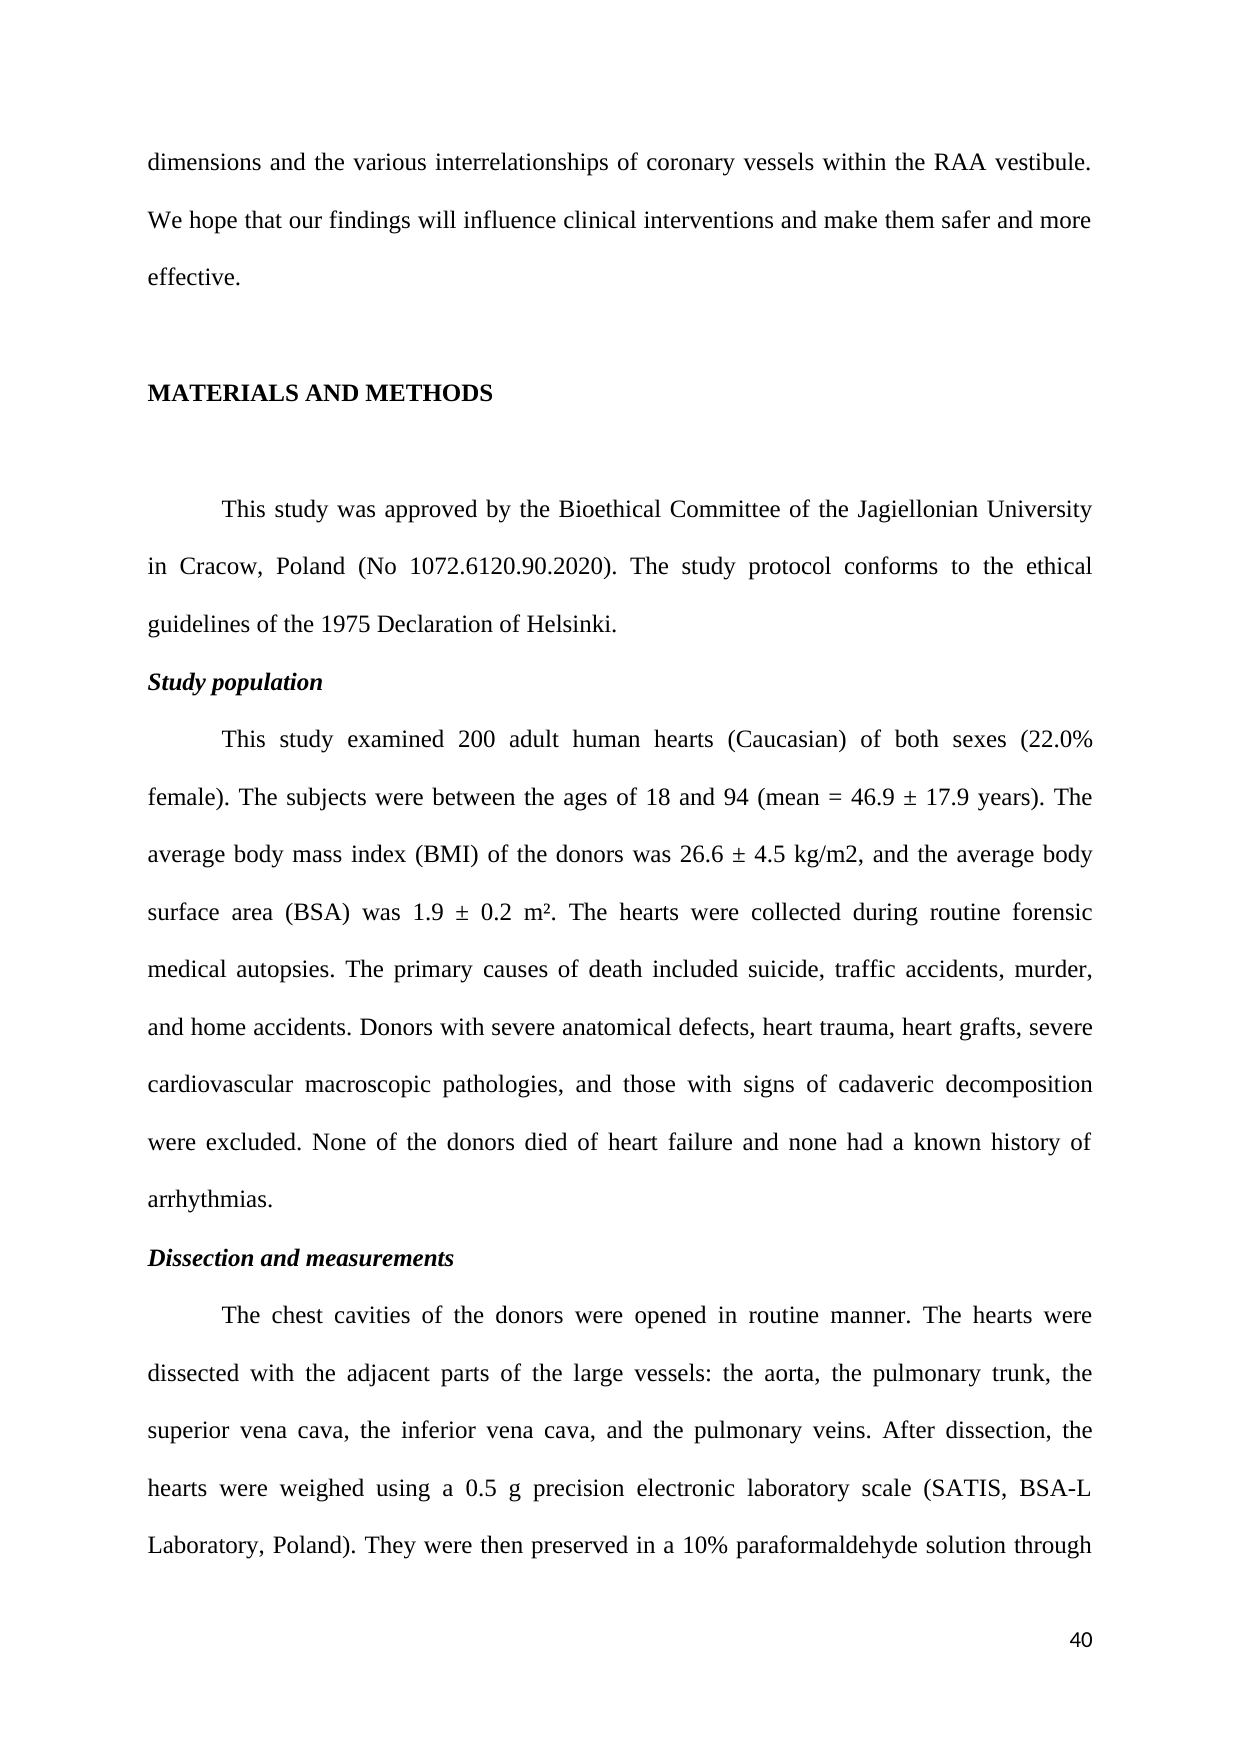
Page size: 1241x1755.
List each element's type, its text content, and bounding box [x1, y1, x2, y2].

subtitle MATERIALS AND METHODS [147, 378, 1105, 407]
subtitle Dissection and measurements [147, 1243, 1105, 1271]
text The chest cavities of the donors were opened in routine manner. The hearts were dissected with the adjacent parts of the large vessels: the aorta, the pulmonary trunk, the superior vena cava, the inferior vena cava, and the pulmonary veins. After dissection, the hearts were weighed using a 0.5 g precision electronic laboratory scale (SATIS, BSA‐L Laboratory, Poland). They were then preserved in a 10% paraformaldehyde solution through [147, 1300, 1093, 1559]
subtitle Study population [147, 667, 1105, 696]
text This study was approved by the Bioethical Committee of the Jagiellonian University in Cracow, Poland (No 1072.6120.90.2020). The study protocol conforms to the ethical guidelines of the 1975 Declaration of Helsinki. [147, 494, 1093, 637]
text dimensions and the various interrelationships of coronary vessels within the RAA vestibule. We hope that our findings will influence clinical interventions and make them safer and more effective. [147, 147, 1092, 291]
text This study examined 200 adult human hearts (Caucasian) of both sexes (22.0% female). The subjects were between the ages of 18 and 94 (mean = 46.9 ± 17.9 years). The average body mass index (BMI) of the donors was 26.6 ± 4.5 kg/m2, and the average body surface area (BSA) was 1.9 ± 0.2 m². The hearts were collected during routine forensic medical autopsies. The primary causes of death included suicide, traffic accidents, murder, and home accidents. Donors with severe anatomical defects, heart trauma, heart grafts, severe cardiovascular macroscopic pathologies, and those with signs of cadaveric decomposition were excluded. None of the donors died of heart failure and none had a known history of arrhythmias. [147, 724, 1093, 1213]
